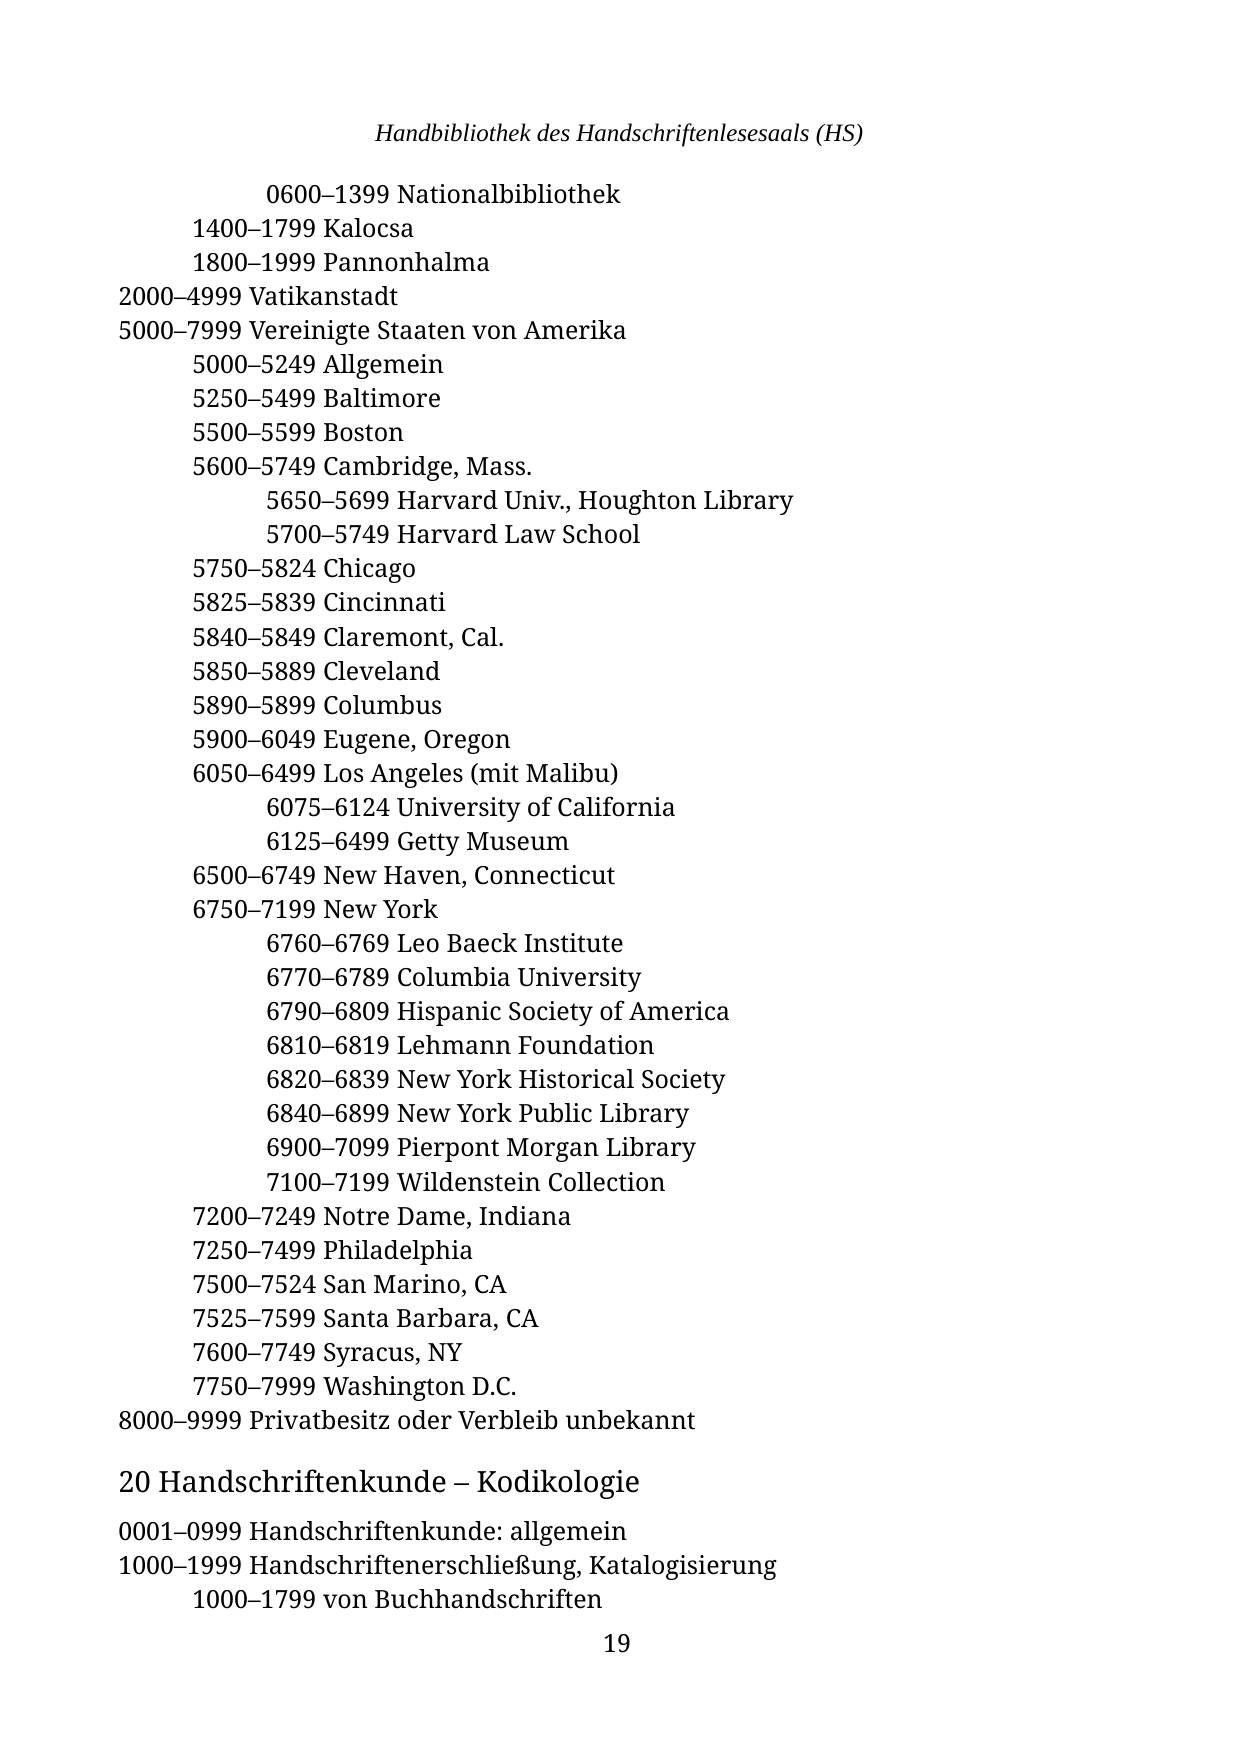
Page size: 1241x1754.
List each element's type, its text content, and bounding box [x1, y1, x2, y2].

subtitle 20 Handschriftenkunde – Kodikologie [118, 1462, 1122, 1501]
text 6810–6819 Lehmann Foundation [118, 1028, 1122, 1062]
text 8000–9999 Privatbesitz oder Verbleib unbekannt [118, 1403, 1122, 1437]
text 1000–1999 Handschriftenerschließung, Katalogisierung [118, 1548, 1122, 1582]
text 7525–7599 Santa Barbara, CA [118, 1300, 1122, 1334]
text 5700–5749 Harvard Law School [118, 517, 1122, 551]
text 5650–5699 Harvard Univ., Houghton Library [118, 483, 1122, 517]
text 5750–5824 Chicago [118, 551, 1122, 585]
text 6760–6769 Leo Baeck Institute [118, 926, 1122, 960]
text 7100–7199 Wildenstein Collection [118, 1164, 1122, 1198]
text 2000–4999 Vatikanstadt [118, 278, 1122, 313]
text 6750–7199 New York [118, 892, 1122, 926]
text 6790–6809 Hispanic Society of America [118, 994, 1122, 1028]
text 5500–5599 Boston [118, 415, 1122, 449]
text 6840–6899 New York Public Library [118, 1096, 1122, 1130]
text 0600–1399 Nationalbibliothek [118, 176, 1122, 210]
text 6050–6499 Los Angeles (mit Malibu) [118, 755, 1122, 789]
text 5900–6049 Eugene, Oregon [118, 721, 1122, 755]
text 5840–5849 Claremont, Cal. [118, 619, 1122, 653]
text 7500–7524 San Marino, CA [118, 1266, 1122, 1300]
text 6900–7099 Pierpont Morgan Library [118, 1130, 1122, 1164]
text 1000–1799 von Buchhandschriften [118, 1582, 1122, 1616]
text 6500–6749 New Haven, Connecticut [118, 858, 1122, 892]
text 5890–5899 Columbus [118, 687, 1122, 721]
text 7200–7249 Notre Dame, Indiana [118, 1198, 1122, 1232]
text 0001–0999 Handschriftenkunde: allgemein [118, 1514, 1122, 1548]
text 6820–6839 New York Historical Society [118, 1062, 1122, 1096]
text 1400–1799 Kalocsa [118, 210, 1122, 244]
text 5000–5249 Allgemein [118, 347, 1122, 381]
text 6125–6499 Getty Museum [118, 823, 1122, 858]
text 6075–6124 University of California [118, 789, 1122, 823]
text 5250–5499 Baltimore [118, 381, 1122, 415]
text 1800–1999 Pannonhalma [118, 244, 1122, 278]
text 5000–7999 Vereinigte Staaten von Amerika [118, 313, 1122, 347]
text 7600–7749 Syracus, NY [118, 1334, 1122, 1368]
text 5850–5889 Cleveland [118, 653, 1122, 687]
text 7750–7999 Washington D.C. [118, 1368, 1122, 1403]
text 7250–7499 Philadelphia [118, 1232, 1122, 1266]
text 5600–5749 Cambridge, Mass. [118, 449, 1122, 483]
text 6770–6789 Columbia University [118, 960, 1122, 994]
text 5825–5839 Cincinnati [118, 585, 1122, 619]
